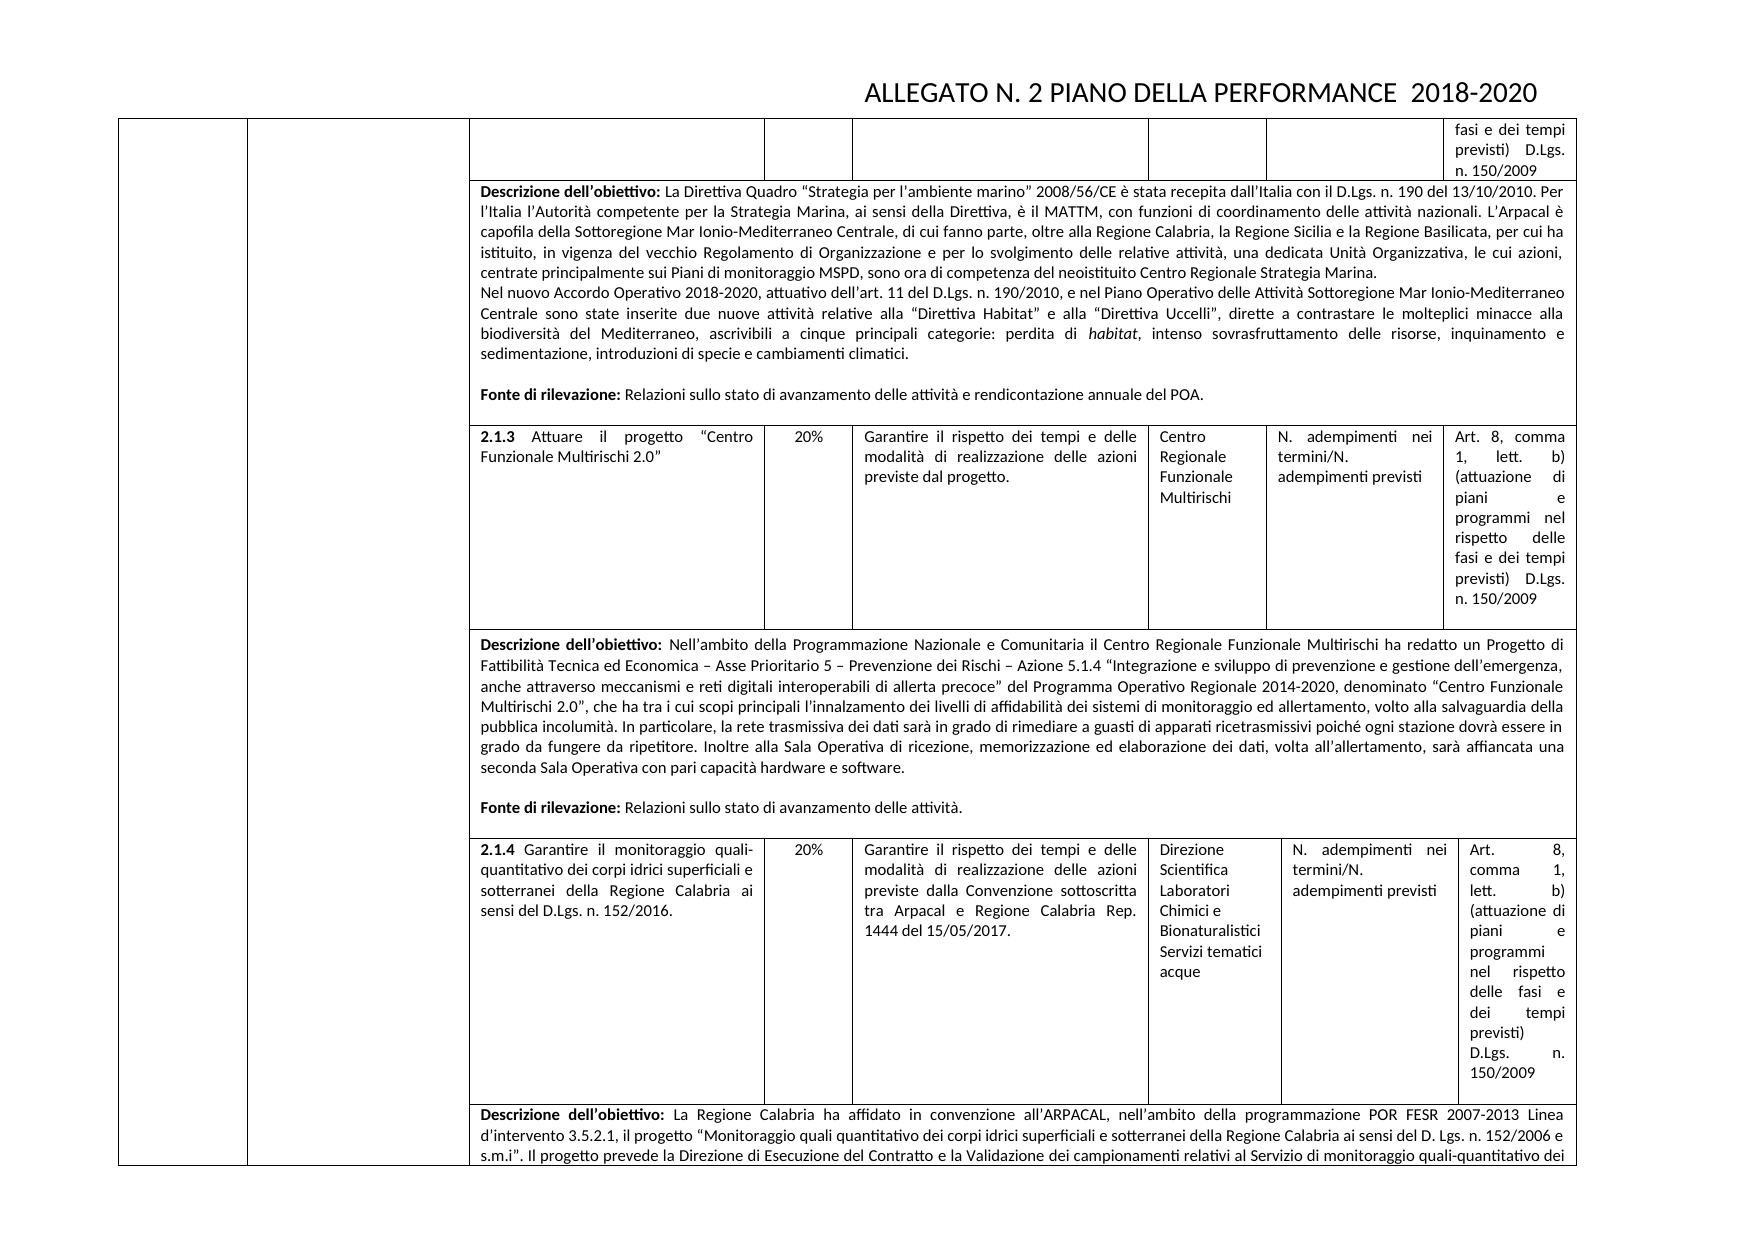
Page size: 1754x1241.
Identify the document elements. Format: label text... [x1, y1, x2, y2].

table_cell Descrizione dell’obiettivo: Nell’ambito della Programmazione Nazionale e Comunitaria il Centro Regionale Funzionale Multirischi ha redatto un Progetto di Fattibilità Tecnica ed Economica – Asse Prioritario 5 – Prevenzione dei Rischi – Azione 5.1.4 “Integrazione e sviluppo di prevenzione e gestione dell’emergenza, anche attraverso meccanismi e reti digitali interoperabili di allerta precoce” del Programma Operativo Regionale 2014-2020, denominato “Centro Funzionale Multirischi 2.0”, che ha tra i cui scopi principali l’innalzamento dei livelli di affidabilità dei sistemi di monitoraggio ed allertamento, volto alla salvaguardia della pubblica incolumità. In particolare, la rete trasmissiva dei dati sarà in grado di rimediare a guasti di apparati ricetrasmissivi poiché ogni stazione dovrà essere in grado da fungere da ripetitore. Inoltre alla Sala Operativa di ricezione, memorizzazione ed elaborazione dei dati, volta all’allertamento, sarà affiancata una seconda Sala Operativa con pari capacità hardware e software. Fonte di rilevazione: Relazioni sullo stato di avanzamento delle attività. [470, 630, 1576, 838]
table_cell 2.1.4 Garantire il monitoraggio quali-quantitativo dei corpi idrici superficiali e sotterranei della Regione Calabria ai sensi del D.Lgs. n. 152/2016. [470, 839, 764, 1103]
table_cell Garantire il rispetto dei tempi e delle modalità di realizzazione delle azioni previste dalla Convenzione sottoscritta tra Arpacal e Regione Calabria Rep. 1444 del 15/05/2017. [853, 839, 1148, 1103]
table_cell [1267, 119, 1443, 180]
table_cell Art. 8, comma 1, lett. b) (attuazione di piani e programmi nel rispetto delle fasi e dei tempi previsti) D.Lgs. n. 150/2009 [1459, 839, 1576, 1103]
table_cell Direzione Scientifica Laboratori Chimici e Bionaturalistici Servizi tematici acque [1149, 839, 1281, 1103]
table_cell [248, 119, 469, 1165]
table_cell Centro Regionale Funzionale Multirischi [1149, 426, 1266, 629]
table_cell 2.1.3 Attuare il progetto “Centro Funzionale Multirischi 2.0” [470, 426, 764, 629]
table_cell Art. 8, comma 1, lett. b) (attuazione di piani e programmi nel rispetto delle fasi e dei tempi previsti) D.Lgs. n. 150/2009 [1444, 426, 1576, 629]
table_cell [1149, 119, 1266, 180]
table_cell N. adempimenti nei termini/N. adempimenti previsti [1282, 839, 1458, 1103]
table_cell [119, 119, 247, 1165]
table_cell [470, 119, 764, 180]
table_cell Descrizione dell’obiettivo: La Regione Calabria ha affidato in convenzione all’ARPACAL, nell’ambito della programmazione POR FESR 2007-2013 Linea d’intervento 3.5.2.1, il progetto “Monitoraggio quali quantitativo dei corpi idrici superficiali e sotterranei della Regione Calabria ai sensi del D. Lgs. n. 152/2006 e s.m.i”. Il progetto prevede la Direzione di Esecuzione del Contratto e la Validazione dei campionamenti relativi al Servizio di monitoraggio quali-quantitativo dei [470, 1105, 1576, 1165]
table_cell [853, 119, 1148, 180]
table_cell N. adempimenti nei termini/N. adempimenti previsti [1267, 426, 1443, 629]
table_cell [765, 119, 852, 180]
table_cell Descrizione dell’obiettivo: La Direttiva Quadro “Strategia per l’ambiente marino” 2008/56/CE è stata recepita dall’Italia con il D.Lgs. n. 190 del 13/10/2010. Per l’Italia l’Autorità competente per la Strategia Marina, ai sensi della Direttiva, è il MATTM, con funzioni di coordinamento delle attività nazionali. L’Arpacal è capofila della Sottoregione Mar Ionio-Mediterraneo Centrale, di cui fanno parte, oltre alla Regione Calabria, la Regione Sicilia e la Regione Basilicata, per cui ha istituito, in vigenza del vecchio Regolamento di Organizzazione e per lo svolgimento delle relative attività, una dedicata Unità Organizzativa, le cui azioni, centrate principalmente sui Piani di monitoraggio MSPD, sono ora di competenza del neoistituito Centro Regionale Strategia Marina. Nel nuovo Accordo Operativo 2018-2020, attuativo dell’art. 11 del D.Lgs. n. 190/2010, e nel Piano Operativo delle Attività Sottoregione Mar Ionio-Mediterraneo Centrale sono state inserite due nuove attività relative alla “Direttiva Habitat” e alla “Direttiva Uccelli”, dirette a contrastare le molteplici minacce alla biodiversità del Mediterraneo, ascrivibili a cinque principali categorie: perdita di habitat, intenso sovrasfruttamento delle risorse, inquinamento e sedimentazione, introduzioni di specie e cambiamenti climatici. Fonte di rilevazione: Relazioni sullo stato di avanzamento delle attività e rendicontazione annuale del POA. [470, 181, 1576, 425]
table_cell fasi e dei tempi previsti) D.Lgs. n. 150/2009 [1444, 119, 1576, 180]
table_cell 20% [765, 839, 852, 1103]
table_cell 20% [765, 426, 852, 629]
table_cell Garantire il rispetto dei tempi e delle modalità di realizzazione delle azioni previste dal progetto. [853, 426, 1148, 629]
